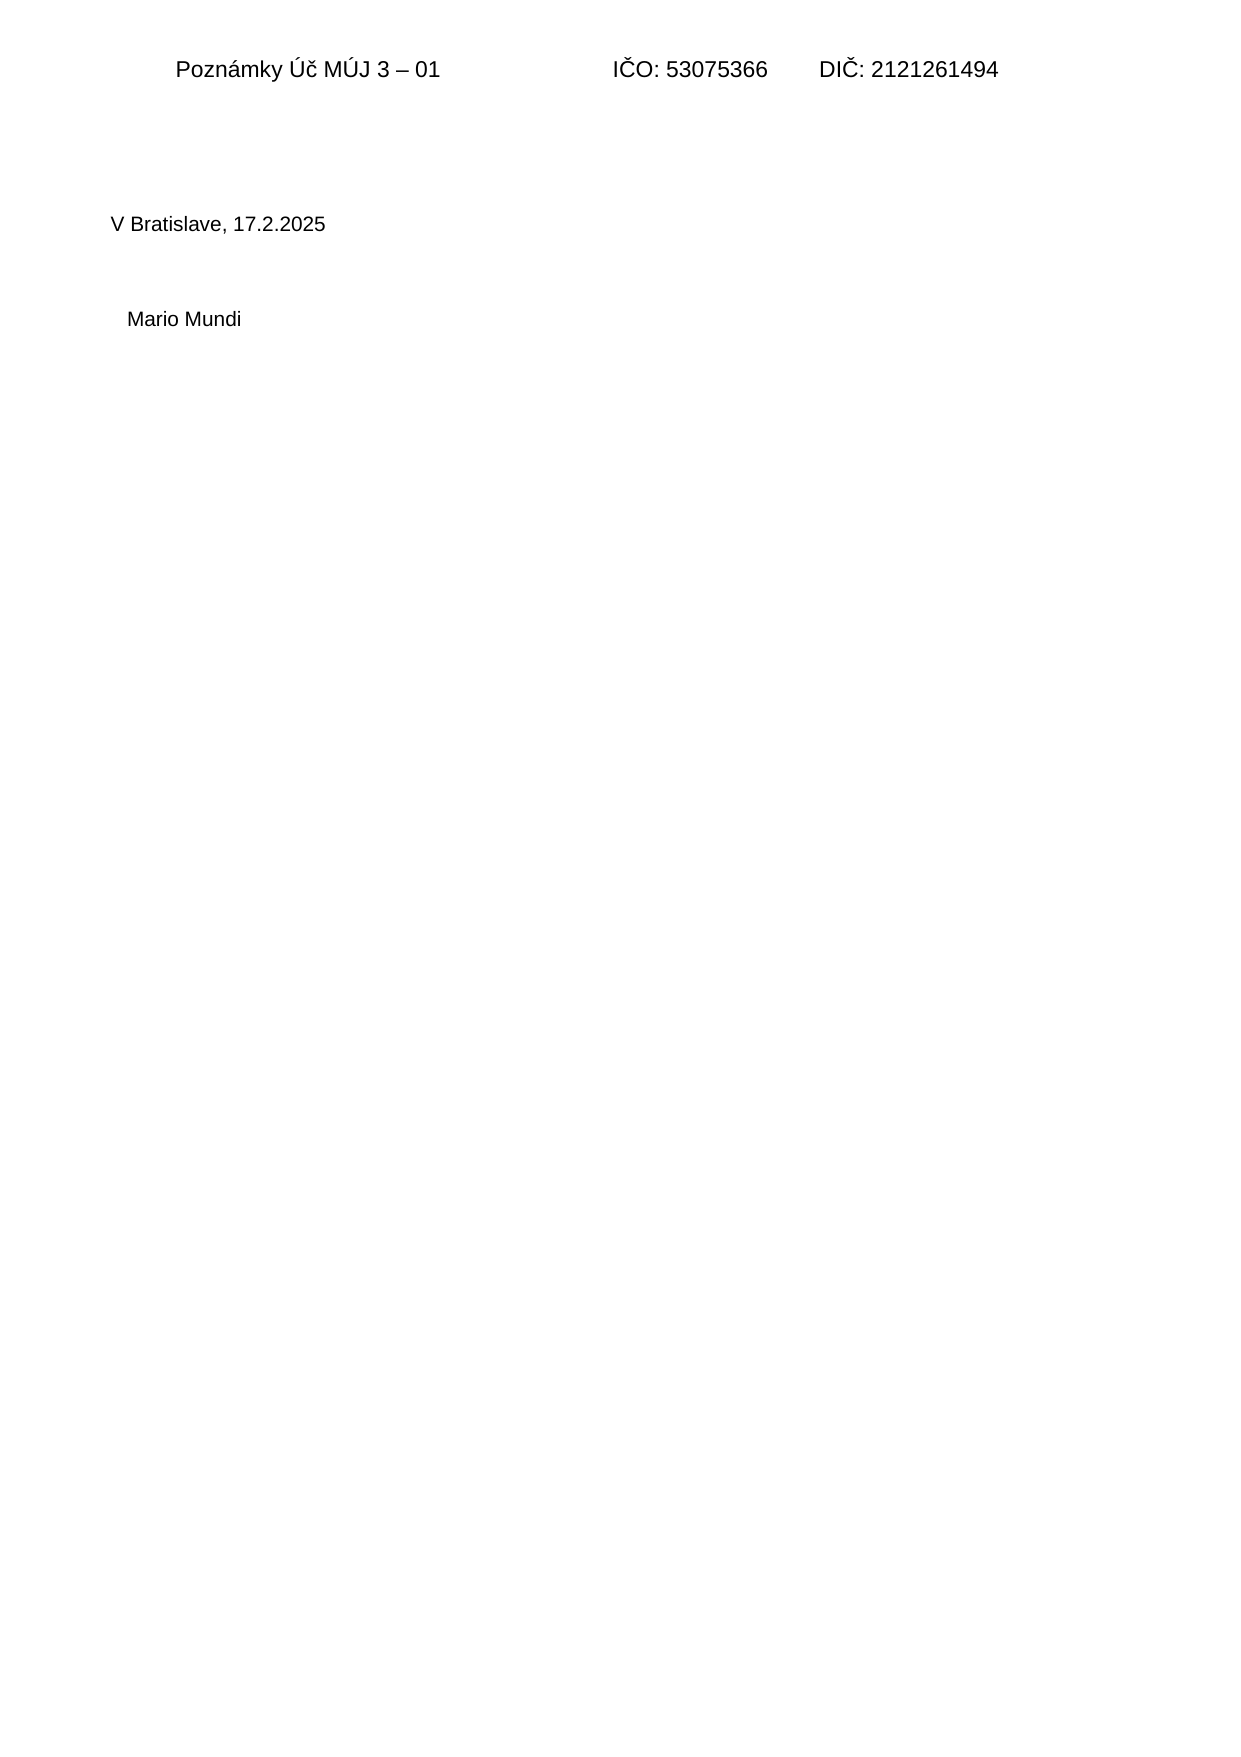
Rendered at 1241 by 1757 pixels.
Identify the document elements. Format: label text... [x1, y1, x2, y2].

text V Bratislave, 17.2.2025 [110, 211, 1093, 235]
text Mario Mundi [121, 307, 1093, 331]
